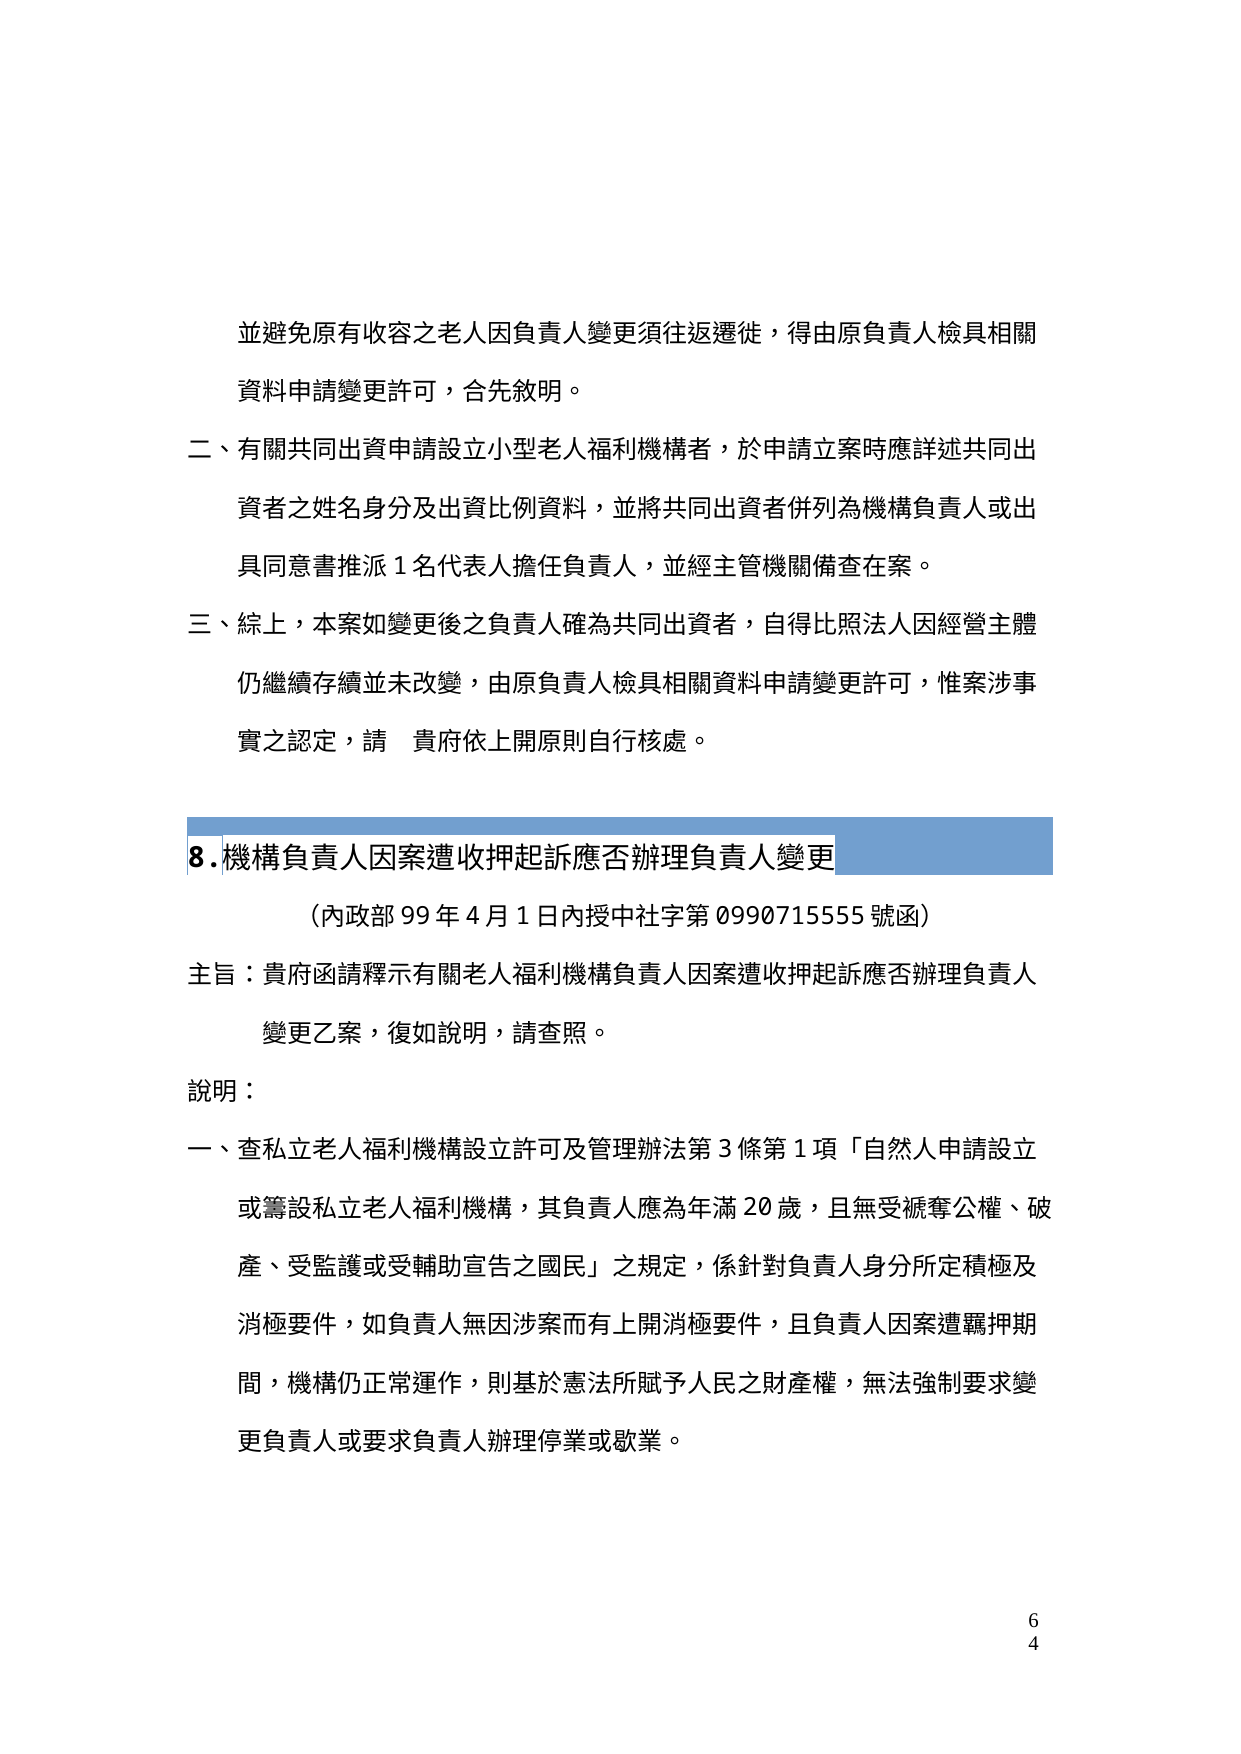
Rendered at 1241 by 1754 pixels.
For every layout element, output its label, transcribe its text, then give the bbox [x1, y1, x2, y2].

text 並避免原有收容之老人因負責人變更須往返遷徙，得由原負責人檢具相關資料申請變更許可，合先敘明。 [187, 292, 1053, 408]
text 二、有關共同出資申請設立小型老人福利機構者，於申請立案時應詳述共同出資者之姓名身分及出資比例資料，並將共同出資者併列為機構負責人或出具同意書推派1名代表人擔任負責人，並經主管機關備查在案。 [187, 408, 1053, 583]
text 說明： [187, 1050, 1053, 1108]
text （內政部99年4月1日內授中社字第0990715555號函） [187, 875, 1053, 933]
text 8.機構負責人因案遭收押起訴應否辦理負責人變更 [187, 817, 1053, 875]
text 主旨：貴府函請釋示有關老人福利機構負責人因案遭收押起訴應否辦理負責人變更乙案，復如說明，請查照。 [187, 933, 1053, 1050]
text 一、查私立老人福利機構設立許可及管理辦法第3條第1項「自然人申請設立或籌設私立老人福利機構，其負責人應為年滿20歲，且無受褫奪公權、破產、受監護或受輔助宣告之國民」之規定，係針對負責人身分所定積極及消極要件，如負責人無因涉案而有上開消極要件，且負責人因案遭羈押期間，機構仍正常運作，則基於憲法所賦予人民之財產權，無法強制要求變更負責人或要求負責人辦理停業或歇業。 [187, 1108, 1053, 1458]
text 三、綜上，本案如變更後之負責人確為共同出資者，自得比照法人因經營主體仍繼續存續並未改變，由原負責人檢具相關資料申請變更許可，惟案涉事實之認定，請 貴府依上開原則自行核處。 [187, 583, 1053, 758]
